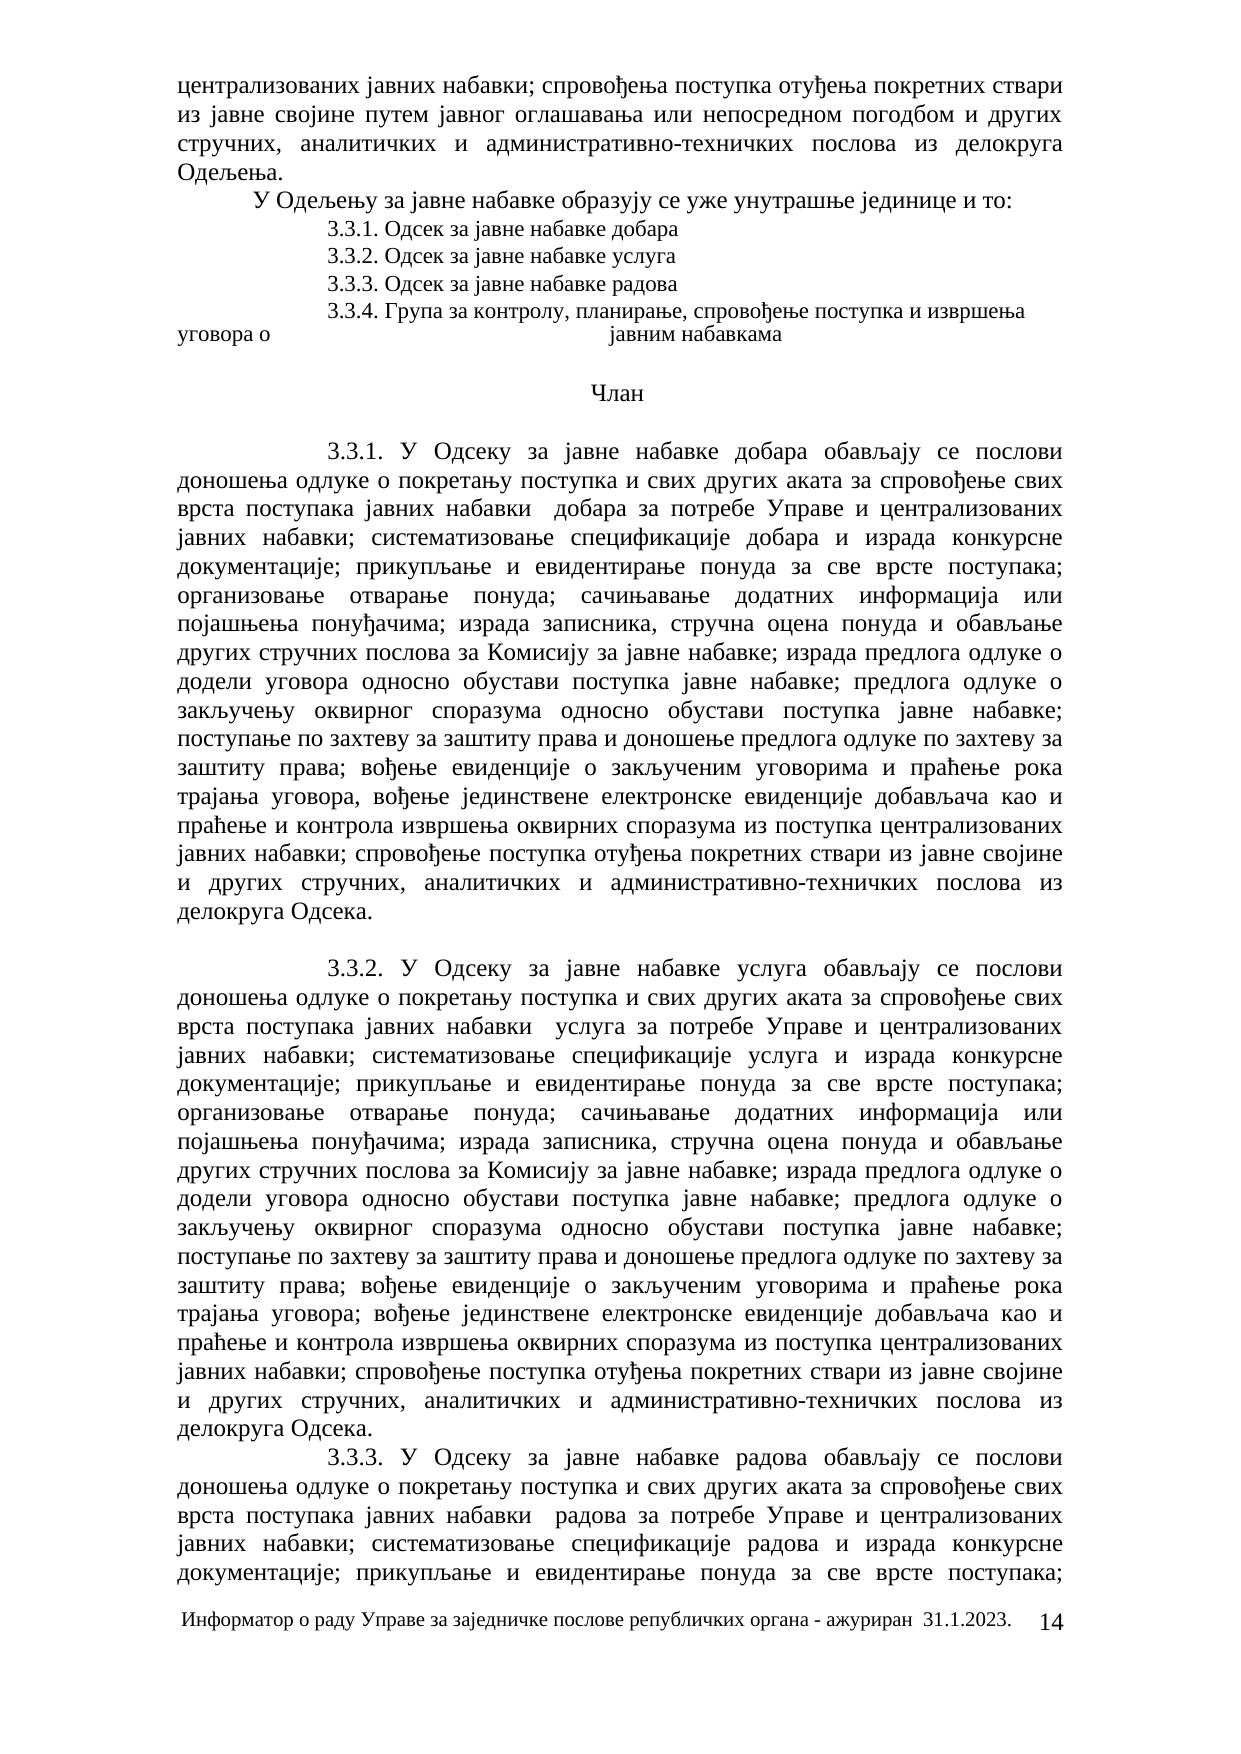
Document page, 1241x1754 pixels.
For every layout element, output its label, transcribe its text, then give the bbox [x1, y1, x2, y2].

text 3.3.3. Одсек за јавне набавке радова [177, 273, 1063, 296]
text 3.3.3. У Одсеку за јавне набавке радова обављају се послови доношења одлуке о покретању поступка и свих других аката за спровођење свих врста поступака јавних набавки радова за потребе Управе и централизованих јавних набавки; систематизовање спецификације радова и израда конкурсне документације; прикупљање и евидентирање понуда за све врсте поступака; [177, 1442, 1063, 1586]
text Члан [177, 378, 1063, 407]
text 3.3.1. У Одсеку за јавне набавке добара обављају се послови доношења одлуке о покретању поступка и свих других аката за спровођење свих врста поступака јавних набавки добара за потребе Управе и централизованих јавних набавки; систематизовање спецификације добара и израда конкурсне документације; прикупљање и евидентирање понуда за све врсте поступака; организовање отварање понуда; сачињавање додатних информација или појашњења понуђачима; израда записника, стручна оцена понуда и обављање других стручних послова за Комисију за јавне набавке; израда предлога одлуке о додели уговора односно обустави поступка јавне набавке; предлога одлуке о закључењу оквирног споразума односно обустави поступка јавне набавке; поступање по захтеву за заштиту права и доношење предлога одлуке по захтеву за заштиту права; вођење евиденције о закљученим уговорима и праћење рока трајања уговора, вођење јединствене електронске евиденције добављача као и праћење и контрола извршења оквирних споразума из поступка централизованих јавних набавки; спровођење поступка отуђења покретних ствари из јавне својине и других стручних, аналитичких и административно-техничких послова из делокруга Одсека. [177, 436, 1063, 925]
text централизованих јавних набавки; спровођења поступка отуђења покретних ствари из јавне својине путем јавног оглашавања или непосредном погодбом и других стручних, аналитичких и административно-техничких послова из делокруга Одељења. [177, 71, 1063, 186]
text У Одељењу за јавне набавке образују се уже унутрашње јединице и то: [177, 186, 1063, 214]
text 3.3.2. У Одсеку за јавне набавке услуга обављају се послови доношења одлуке о покретању поступка и свих других аката за спровођење свих врста поступака јавних набавки услуга за потребе Управе и централизованих јавних набавки; систематизовање спецификације услуга и израда конкурсне документације; прикупљање и евидентирање понуда за све врсте поступака; организовање отварање понуда; сачињавање додатних информација или појашњења понуђачима; израда записника, стручна оцена понуда и обављање других стручних послова за Комисију за јавне набавке; израда предлога одлуке о додели уговора односно обустави поступка јавне набавке; предлога одлуке о закључењу оквирног споразума односно обустави поступка јавне набавке; поступање по захтеву за заштиту права и доношење предлога одлуке по захтеву за заштиту права; вођење евиденције о закљученим уговорима и праћење рока трајања уговора; вођење јединствене електронске евиденције добављача као и праћење и контрола извршења оквирних споразума из поступка централизованих јавних набавки; спровођење поступка отуђења покретних ствари из јавне својине и других стручних, аналитичких и административно-техничких послова из делокруга Одсека. [177, 953, 1063, 1442]
text 3.3.1. Одсек за јавне набавке добара [177, 218, 1063, 241]
text 3.3.4. Група за контролу, планирање, спровођење поступка и извршења уговора о јавним набавкама [177, 300, 1063, 346]
text 3.3.2. Одсек за јавне набавке услуга [177, 246, 1063, 268]
